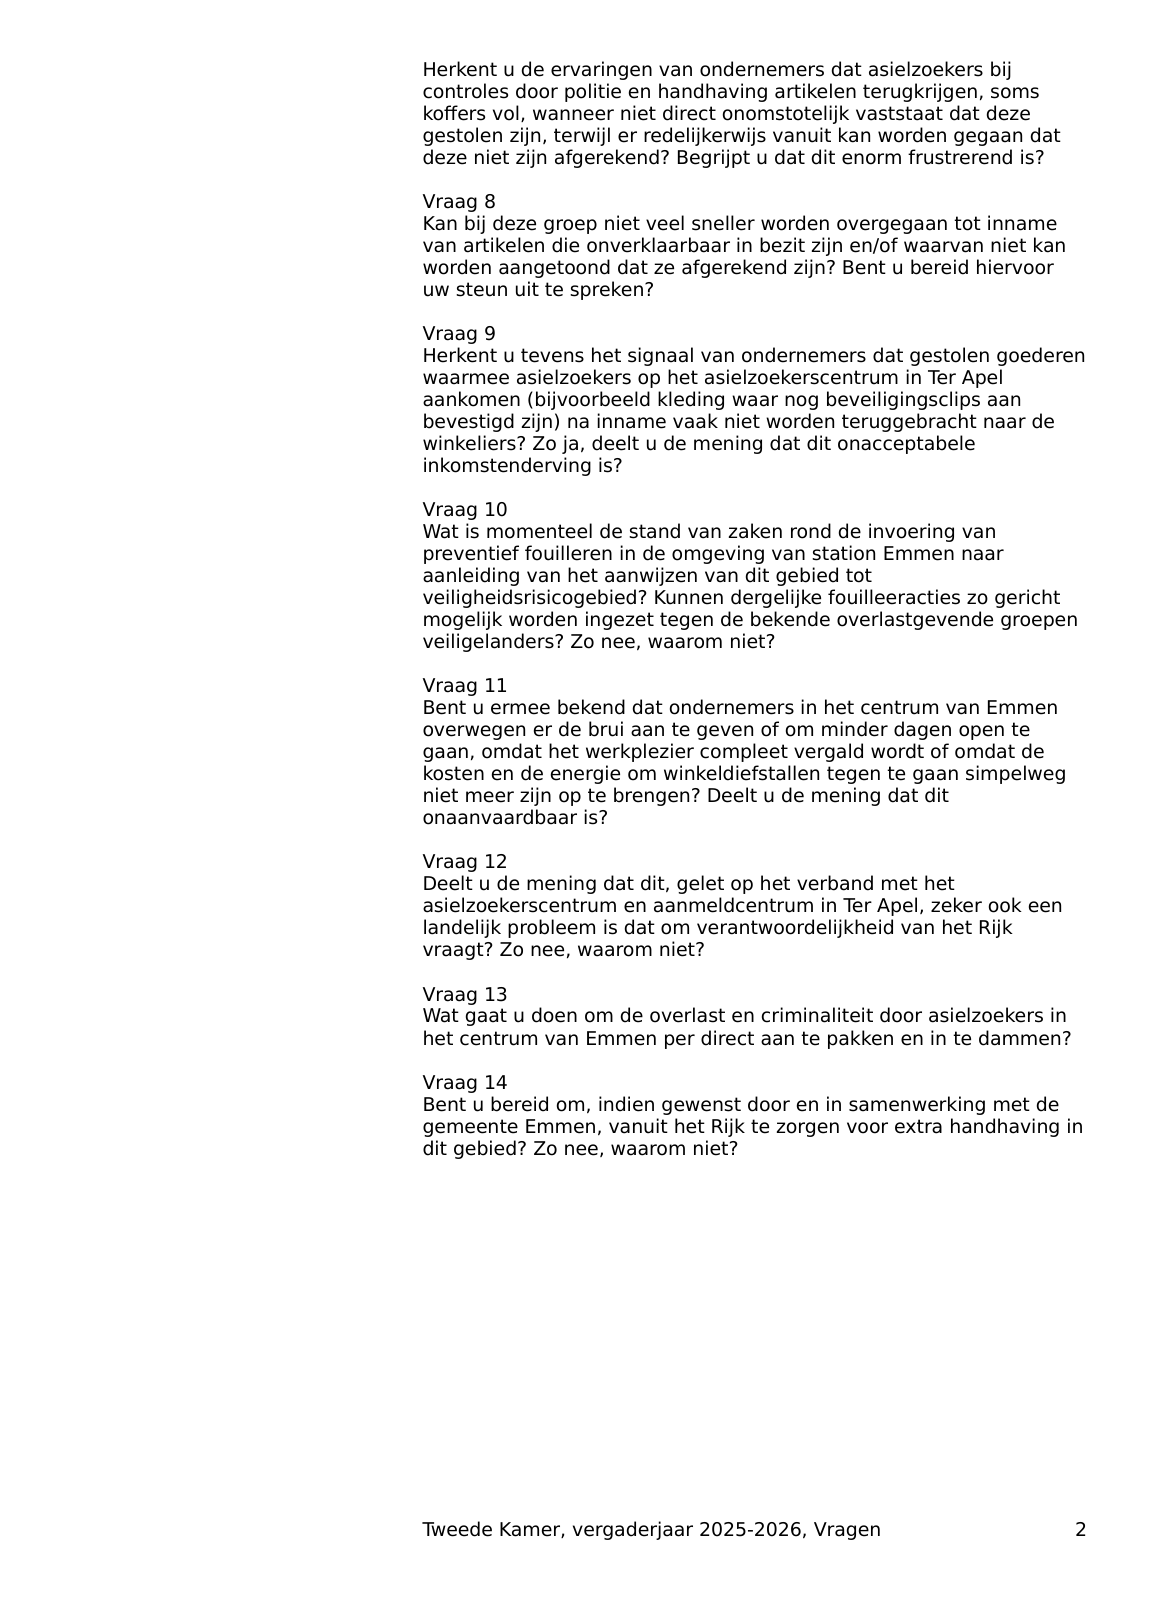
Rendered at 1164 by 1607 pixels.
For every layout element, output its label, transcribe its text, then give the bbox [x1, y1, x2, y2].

text Herkent u de ervaringen van ondernemers dat asielzoekers bij controles door politie en handhaving artikelen terugkrijgen, soms koffers vol, wanneer niet direct onomstotelijk vaststaat dat deze gestolen zijn, terwijl er redelijkerwijs vanuit kan worden gegaan dat deze niet zijn afgerekend? Begrijpt u dat dit enorm frustrerend is? [422, 59, 1087, 169]
text Deelt u de mening dat dit, gelet op het verband met het asielzoekerscentrum en aanmeldcentrum in Ter Apel, zeker ook een landelijk probleem is dat om verantwoordelijkheid van het Rijk vraagt? Zo nee, waarom niet? [422, 873, 1087, 961]
text Vraag 9 [422, 323, 1087, 345]
text Bent u bereid om, indien gewenst door en in samenwerking met de gemeente Emmen, vanuit het Rijk te zorgen voor extra handhaving in dit gebied? Zo nee, waarom niet? [422, 1093, 1087, 1159]
text Vraag 11 [422, 675, 1087, 697]
text Herkent u tevens het signaal van ondernemers dat gestolen goederen waarmee asielzoekers op het asielzoekerscentrum in Ter Apel aankomen (bijvoorbeeld kleding waar nog beveiligingsclips aan bevestigd zijn) na inname vaak niet worden teruggebracht naar de winkeliers? Zo ja, deelt u de mening dat dit onacceptabele inkomstenderving is? [422, 345, 1087, 477]
text Vraag 13 [422, 983, 1087, 1005]
text Bent u ermee bekend dat ondernemers in het centrum van Emmen overwegen er de brui aan te geven of om minder dagen open te gaan, omdat het werkplezier compleet vergald wordt of omdat de kosten en de energie om winkeldiefstallen tegen te gaan simpelweg niet meer zijn op te brengen? Deelt u de mening dat dit onaanvaardbaar is? [422, 697, 1087, 829]
text Vraag 8 [422, 191, 1087, 213]
text Kan bij deze groep niet veel sneller worden overgegaan tot inname van artikelen die onverklaarbaar in bezit zijn en/of waarvan niet kan worden aangetoond dat ze afgerekend zijn? Bent u bereid hiervoor uw steun uit te spreken? [422, 213, 1087, 301]
text Vraag 12 [422, 851, 1087, 873]
text Wat is momenteel de stand van zaken rond de invoering van preventief fouilleren in de omgeving van station Emmen naar aanleiding van het aanwijzen van dit gebied tot veiligheidsrisicogebied? Kunnen dergelijke fouilleeracties zo gericht mogelijk worden ingezet tegen de bekende overlastgevende groepen veiligelanders? Zo nee, waarom niet? [422, 521, 1087, 653]
text Vraag 10 [422, 499, 1087, 521]
text Wat gaat u doen om de overlast en criminaliteit door asielzoekers in het centrum van Emmen per direct aan te pakken en in te dammen? [422, 1005, 1087, 1049]
text Vraag 14 [422, 1072, 1087, 1093]
